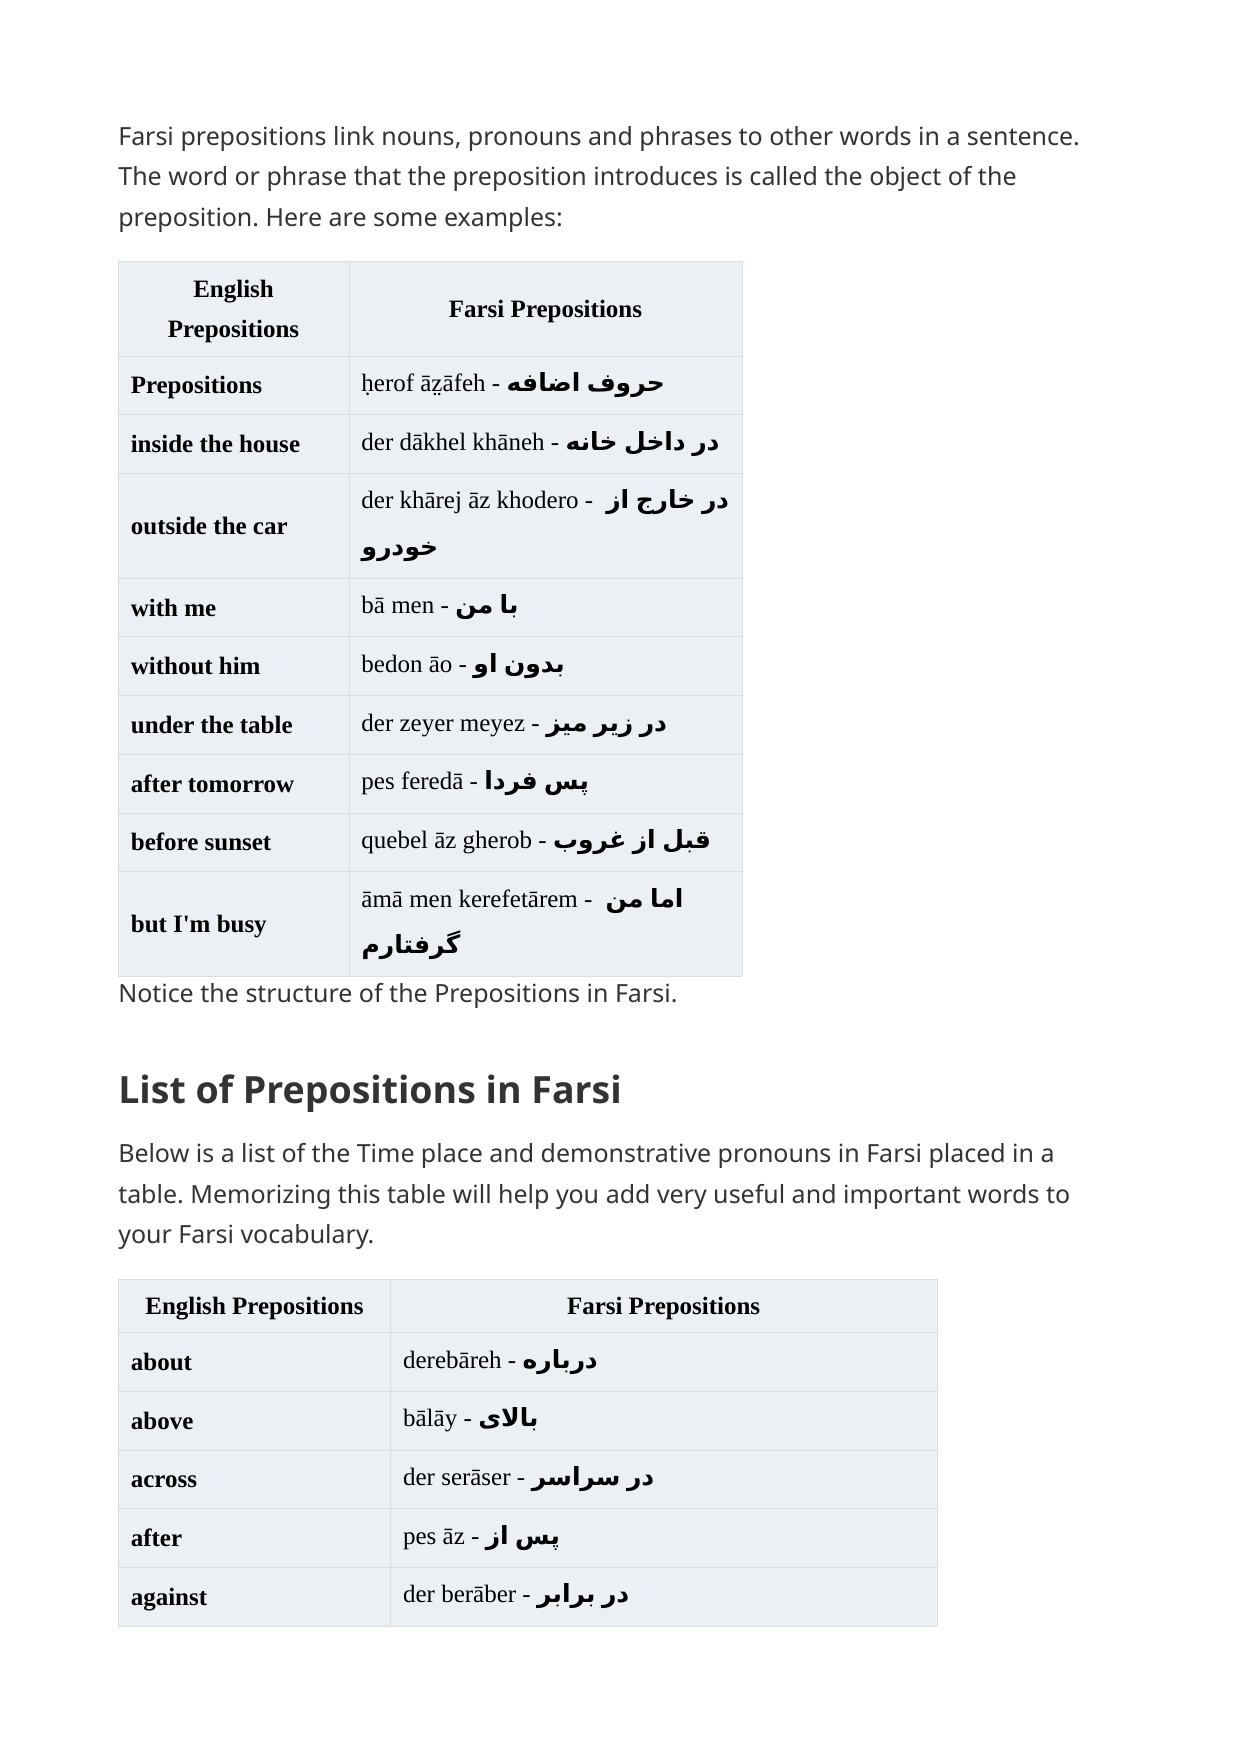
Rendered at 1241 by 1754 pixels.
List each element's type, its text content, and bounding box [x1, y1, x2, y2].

table_cell Prepositions [119, 357, 349, 414]
table_cell inside the house [119, 415, 349, 473]
table_cell bā men - با من [350, 579, 742, 636]
table_header English Prepositions [119, 1280, 390, 1332]
text Notice the structure of the Prepositions in Farsi. [118, 976, 1122, 1010]
table_cell āmā men kerefetārem - اما من گرفتارم [350, 872, 742, 976]
table_cell bedon āo - بدون او [350, 637, 742, 695]
table_cell before sunset [119, 814, 349, 871]
table_cell under the table [119, 696, 349, 754]
table_cell der khārej āz khodero - در خارج از خودرو [350, 474, 742, 578]
table_header Farsi Prepositions [391, 1280, 937, 1332]
table_header English Prepositions [119, 262, 349, 356]
table_cell ḥerof āz̤āfeh - حروف اضافه [350, 357, 742, 414]
table_cell outside the car [119, 474, 349, 578]
table_cell der serāser - در سراسر [391, 1451, 937, 1508]
table_cell bālāy - بالای [391, 1392, 937, 1449]
text Below is a list of the Time place and demonstrative pronouns in Farsi placed in a table. Memorizing this table will help you add very useful and important words to your Farsi vocabulary. [118, 1136, 1122, 1251]
table_cell der berāber - در برابر [391, 1568, 937, 1626]
table_cell derebāreh - درباره [391, 1333, 937, 1391]
table_cell across [119, 1451, 390, 1508]
table_header Farsi Prepositions [350, 262, 742, 356]
table_cell quebel āz gherob - قبل از غروب [350, 814, 742, 871]
table_cell without him [119, 637, 349, 695]
table_cell after tomorrow [119, 755, 349, 812]
table_cell with me [119, 579, 349, 636]
table_cell after [119, 1509, 390, 1567]
table_cell but I'm busy [119, 872, 349, 976]
table_cell about [119, 1333, 390, 1391]
table_cell pes feredā - پس فردا [350, 755, 742, 812]
table_cell der zeyer meyez - در زیر میز [350, 696, 742, 754]
table_cell der dākhel khāneh - در داخل خانه [350, 415, 742, 473]
subtitle List of Prepositions in Farsi [118, 1064, 1122, 1115]
table_cell pes āz - پس از [391, 1509, 937, 1567]
text Farsi prepositions link nouns, pronouns and phrases to other words in a sentence. The word or phrase that the preposition introduces is called the object of the preposition. Here are some examples: [118, 118, 1122, 234]
table_cell above [119, 1392, 390, 1449]
table_cell against [119, 1568, 390, 1626]
